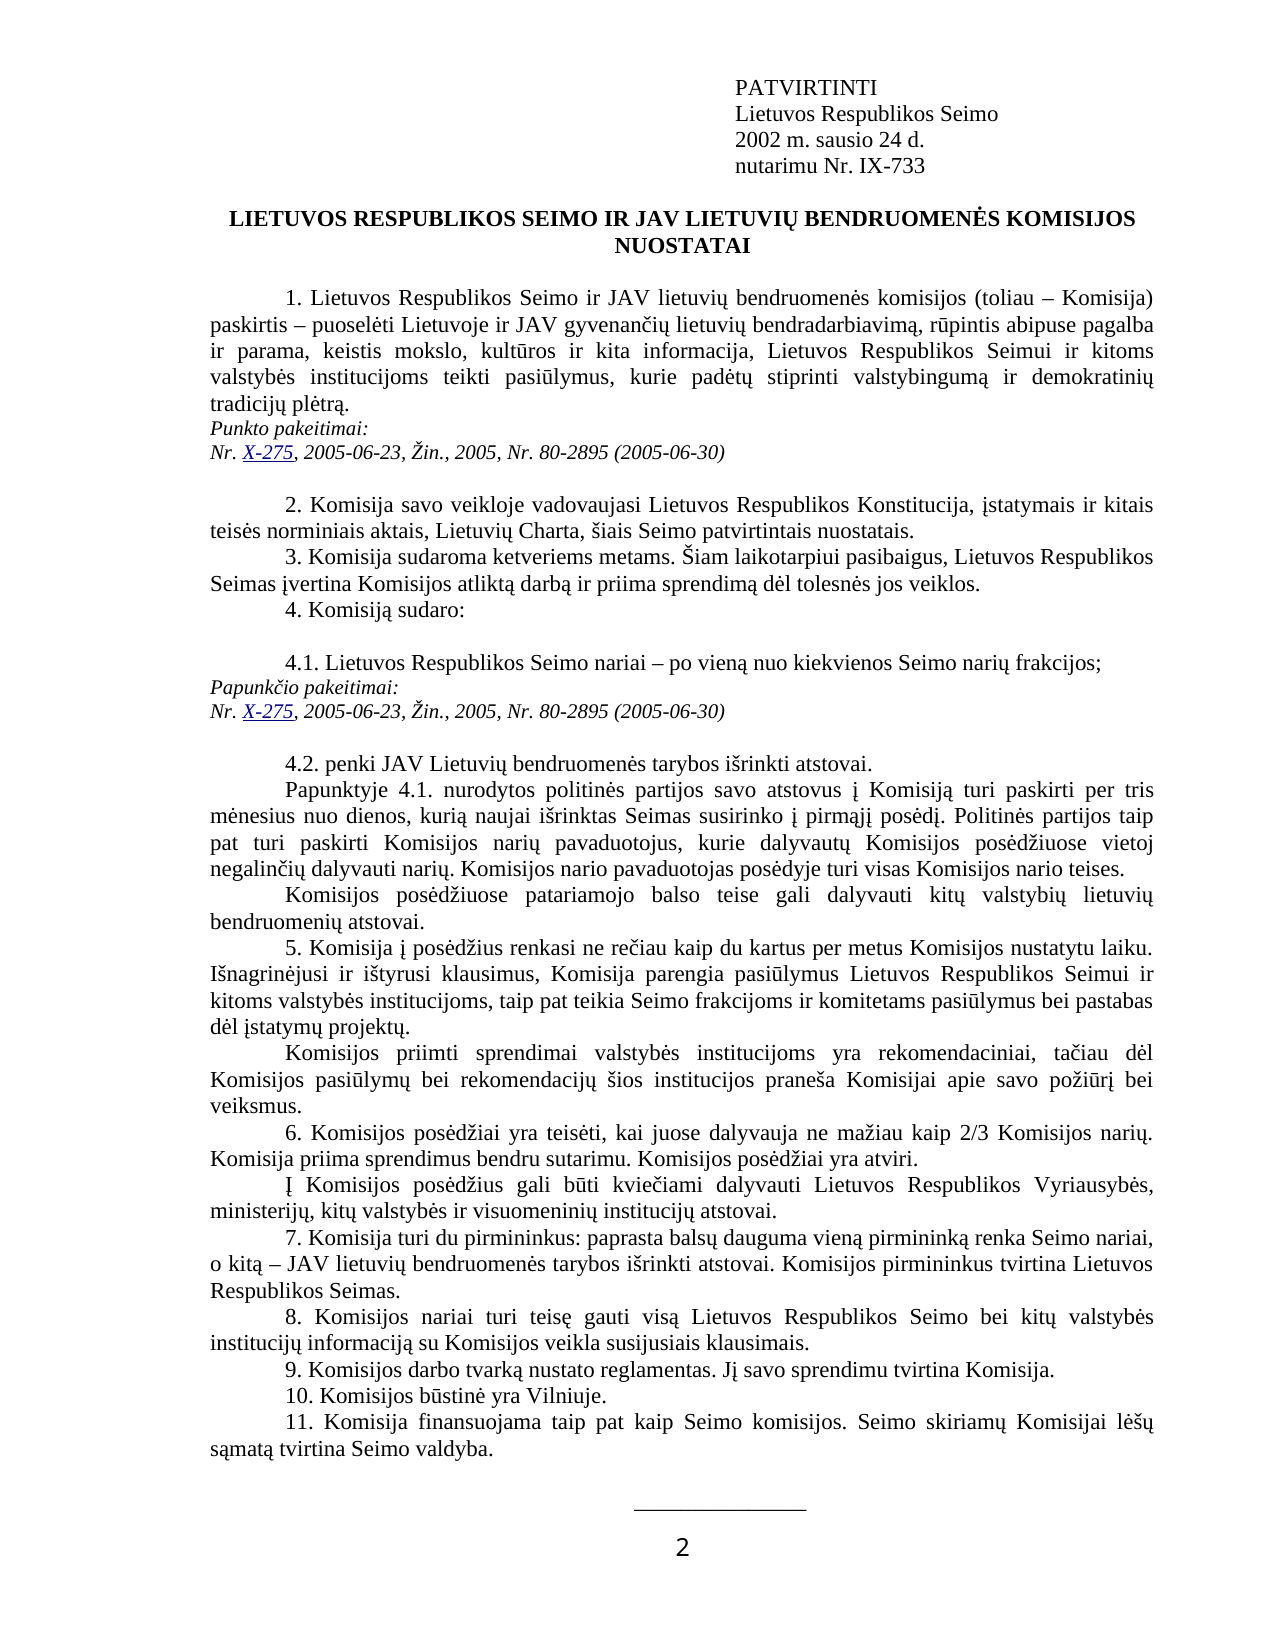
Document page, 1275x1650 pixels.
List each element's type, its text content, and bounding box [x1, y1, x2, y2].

text Nr. X-275, 2005-06-23, Žin., 2005, Nr. 80-2895 (2005-06-30) [210, 440, 1155, 464]
text 2. Komisija savo veikloje vadovaujasi Lietuvos Respublikos Konstitucija, įstatymais ir kitais teisės norminiais aktais, Lietuvių Charta, šiais Seimo patvirtintais nuostatais. [210, 491, 1155, 543]
text PATVIRTINTI [210, 73, 1155, 100]
text Lietuvos Respublikos Seimo [210, 100, 1155, 126]
text 3. Komisija sudaroma ketveriems metams. Šiam laikotarpiui pasibaigus, Lietuvos Respublikos Seimas įvertina Komisijos atliktą darbą ir priima sprendimą dėl tolesnės jos veiklos. [210, 543, 1155, 596]
text nutarimu Nr. IX-733 [210, 153, 1155, 179]
text Komisijos priimti sprendimai valstybės institucijoms yra rekomendaciniai, tačiau dėl Komisijos pasiūlymų bei rekomendacijų šios institucijos praneša Komisijai apie savo požiūrį bei veiksmus. [210, 1039, 1155, 1118]
text 6. Komisijos posėdžiai yra teisėti, kai juose dalyvauja ne mažiau kaip 2/3 Komisijos narių. Komisija priima sprendimus bendru sutarimu. Komisijos posėdžiai yra atviri. [210, 1118, 1155, 1171]
text _______________ [210, 1487, 1155, 1514]
text Papunktyje 4.1. nurodytos politinės partijos savo atstovus į Komisiją turi paskirti per tris mėnesius nuo dienos, kurią naujai išrinktas Seimas susirinko į pirmąjį posėdį. Politinės partijos taip pat turi paskirti Komisijos narių pavaduotojus, kurie dalyvautų Komisijos posėdžiuose vietoj negalinčių dalyvauti narių. Komisijos nario pavaduotojas posėdyje turi visas Komisijos nario teises. [210, 776, 1155, 881]
text 4. Komisiją sudaro: [210, 596, 1155, 622]
text 5. Komisija į posėdžius renkasi ne rečiau kaip du kartus per metus Komisijos nustatytu laiku. Išnagrinėjusi ir ištyrusi klausimus, Komisija parengia pasiūlymus Lietuvos Respublikos Seimui ir kitoms valstybės institucijoms, taip pat teikia Seimo frakcijoms ir komitetams pasiūlymus bei pastabas dėl įstatymų projektų. [210, 934, 1155, 1039]
text LIETUVOS RESPUBLIKOS SEIMO IR JAV LIETUVIŲ BENDRUOMENĖS KOMISIJOS NUOSTATAI [210, 205, 1155, 258]
text 10. Komisijos būstinė yra Vilniuje. [210, 1382, 1155, 1408]
text Papunkčio pakeitimai: [210, 675, 1155, 699]
text 1. Lietuvos Respublikos Seimo ir JAV lietuvių bendruomenės komisijos (toliau – Komisija) paskirtis – puoselėti Lietuvoje ir JAV gyvenančių lietuvių bendradarbiavimą, rūpintis abipuse pagalba ir parama, keistis mokslo, kultūros ir kita informacija, Lietuvos Respublikos Seimui ir kitoms valstybės institucijoms teikti pasiūlymus, kurie padėtų stiprinti valstybingumą ir demokratinių tradicijų plėtrą. [210, 284, 1155, 416]
text 8. Komisijos nariai turi teisę gauti visą Lietuvos Respublikos Seimo bei kitų valstybės institucijų informaciją su Komisijos veikla susijusiais klausimais. [210, 1303, 1155, 1356]
text 2002 m. sausio 24 d. [210, 126, 1155, 153]
text Komisijos posėdžiuose patariamojo balso teise gali dalyvauti kitų valstybių lietuvių bendruomenių atstovai. [210, 881, 1155, 934]
text 9. Komisijos darbo tvarką nustato reglamentas. Jį savo sprendimu tvirtina Komisija. [210, 1356, 1155, 1382]
text Nr. X-275, 2005-06-23, Žin., 2005, Nr. 80-2895 (2005-06-30) [210, 699, 1155, 723]
text Į Komisijos posėdžius gali būti kviečiami dalyvauti Lietuvos Respublikos Vyriausybės, ministerijų, kitų valstybės ir visuomeninių institucijų atstovai. [210, 1171, 1155, 1224]
text 4.1. Lietuvos Respublikos Seimo nariai – po vieną nuo kiekvienos Seimo narių frakcijos; [210, 649, 1155, 675]
text 7. Komisija turi du pirmininkus: paprasta balsų dauguma vieną pirmininką renka Seimo nariai, o kitą – JAV lietuvių bendruomenės tarybos išrinkti atstovai. Komisijos pirmininkus tvirtina Lietuvos Respublikos Seimas. [210, 1224, 1155, 1303]
text 4.2. penki JAV Lietuvių bendruomenės tarybos išrinkti atstovai. [210, 749, 1155, 776]
text 11. Komisija finansuojama taip pat kaip Seimo komisijos. Seimo skiriamų Komisijai lėšų sąmatą tvirtina Seimo valdyba. [210, 1408, 1155, 1461]
text Punkto pakeitimai: [210, 416, 1155, 440]
